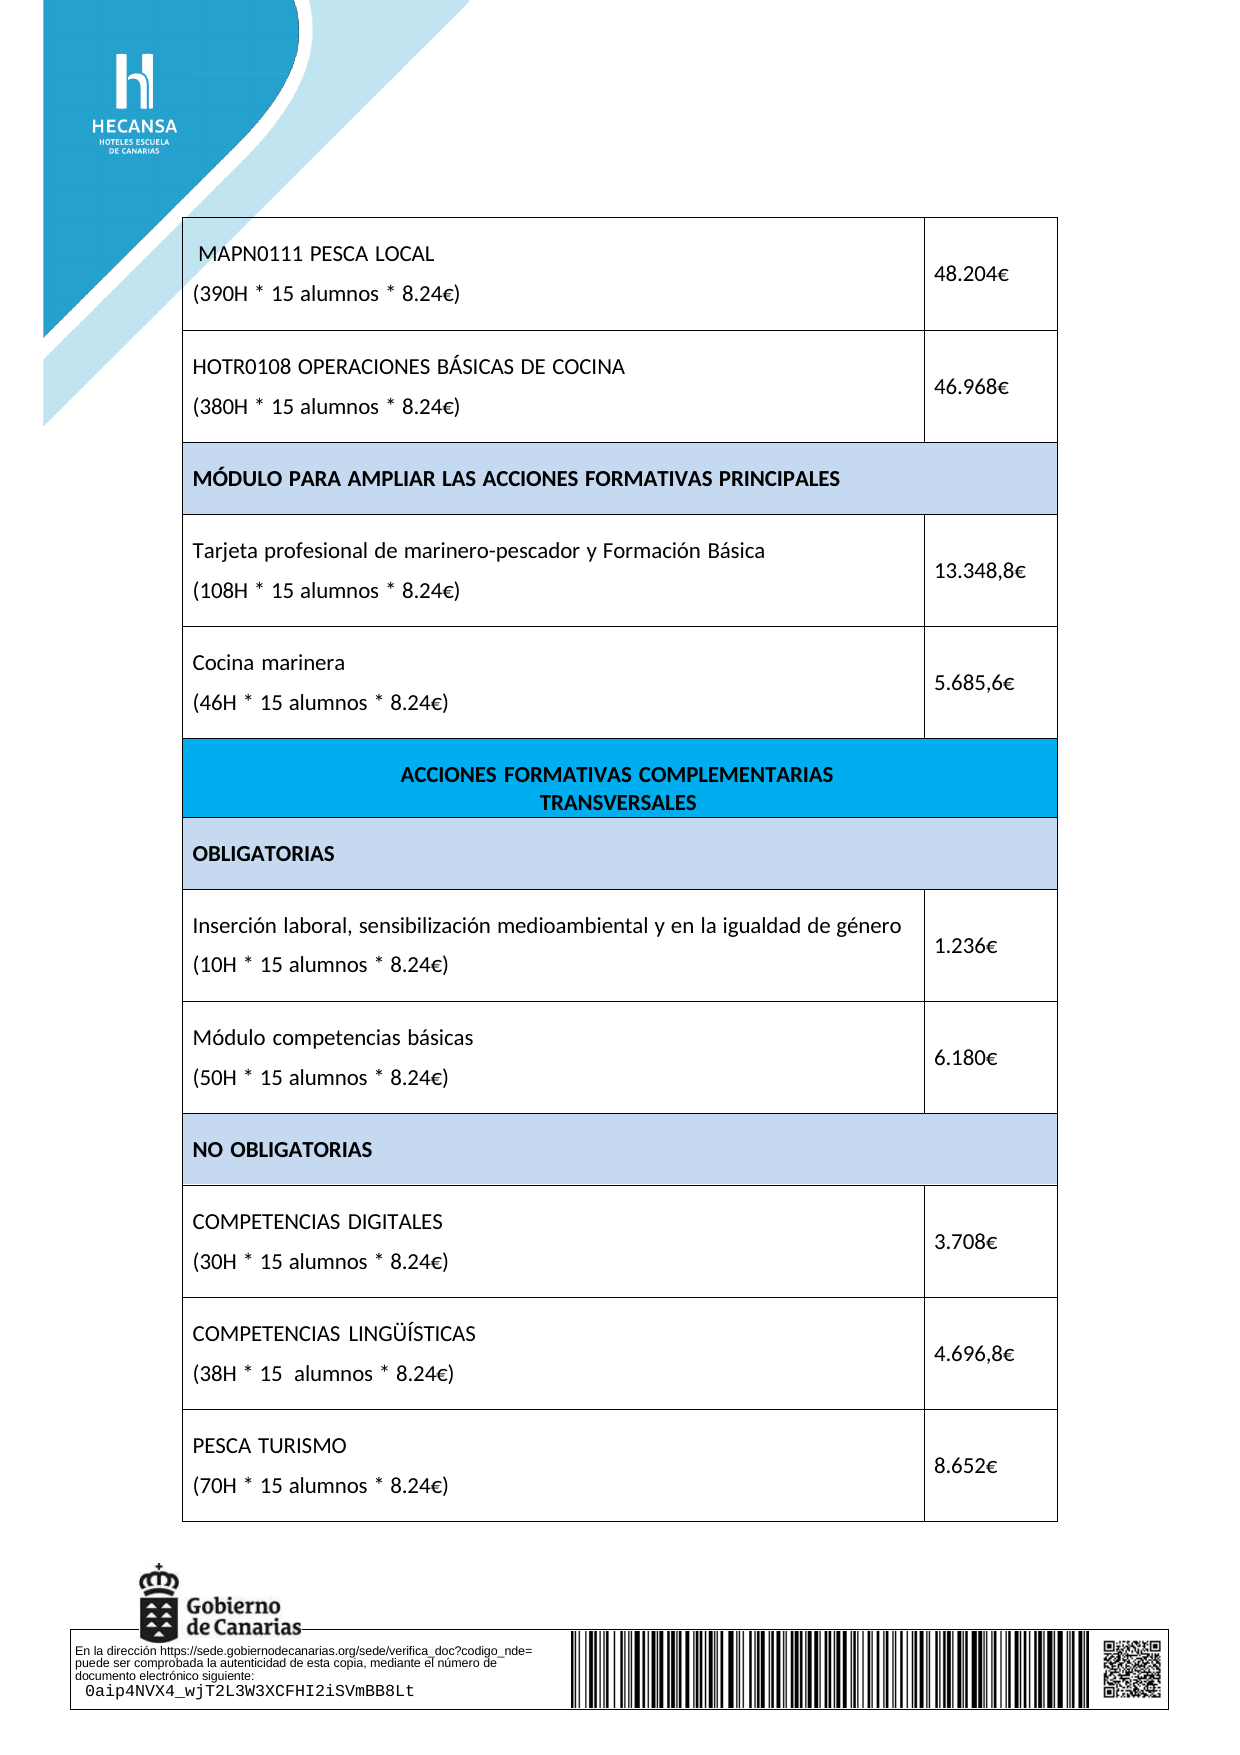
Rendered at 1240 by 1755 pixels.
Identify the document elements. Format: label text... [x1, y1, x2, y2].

table_cell COMPETENCIAS DIGITALES (30H * 15 alumnos * 8.24€) [183, 1186, 924, 1297]
table_cell HOTR0108 OPERACIONES BÁSICAS DE COCINA (380H * 15 alumnos * 8.24€) [183, 331, 924, 442]
table_header MAPN0111 PESCA LOCAL (390H * 15 alumnos * 8.24€) [183, 218, 924, 330]
table_cell 46.968€ [925, 331, 1057, 442]
table_cell 5.685,6€ [925, 627, 1057, 738]
table_cell COMPETENCIAS LINGÜÍSTICAS (38H * 15 alumnos * 8.24€) [183, 1298, 924, 1409]
table_cell 3.708€ [925, 1186, 1057, 1297]
table_cell 6.180€ [925, 1002, 1057, 1113]
table_cell ACCIONES FORMATIVAS COMPLEMENTARIAS TRANSVERSALES [183, 739, 1057, 817]
table_cell OBLIGATORIAS [183, 818, 1057, 889]
table_cell 8.652€ [925, 1410, 1057, 1521]
table_cell Tarjeta profesional de marinero-pescador y Formación Básica (108H * 15 alumnos * 8.24€) [183, 515, 924, 626]
table_cell PESCA TURISMO (70H * 15 alumnos * 8.24€) [183, 1410, 924, 1521]
table_cell Inserción laboral, sensibilización medioambiental y en la igualdad de género (10H * 15 alumnos * 8.24€) [183, 890, 924, 1001]
table_cell 4.696,8€ [925, 1298, 1057, 1409]
table_cell NO OBLIGATORIAS [183, 1114, 1057, 1184]
table_cell 1.236€ [925, 890, 1057, 1001]
table_cell 13.348,8€ [925, 515, 1057, 626]
table_cell Cocina marinera (46H * 15 alumnos * 8.24€) [183, 627, 924, 738]
table_header 48.204€ [925, 218, 1057, 330]
table_cell MÓDULO PARA AMPLIAR LAS ACCIONES FORMATIVAS PRINCIPALES [183, 443, 1057, 514]
table_cell Módulo competencias básicas (50H * 15 alumnos * 8.24€) [183, 1002, 924, 1113]
